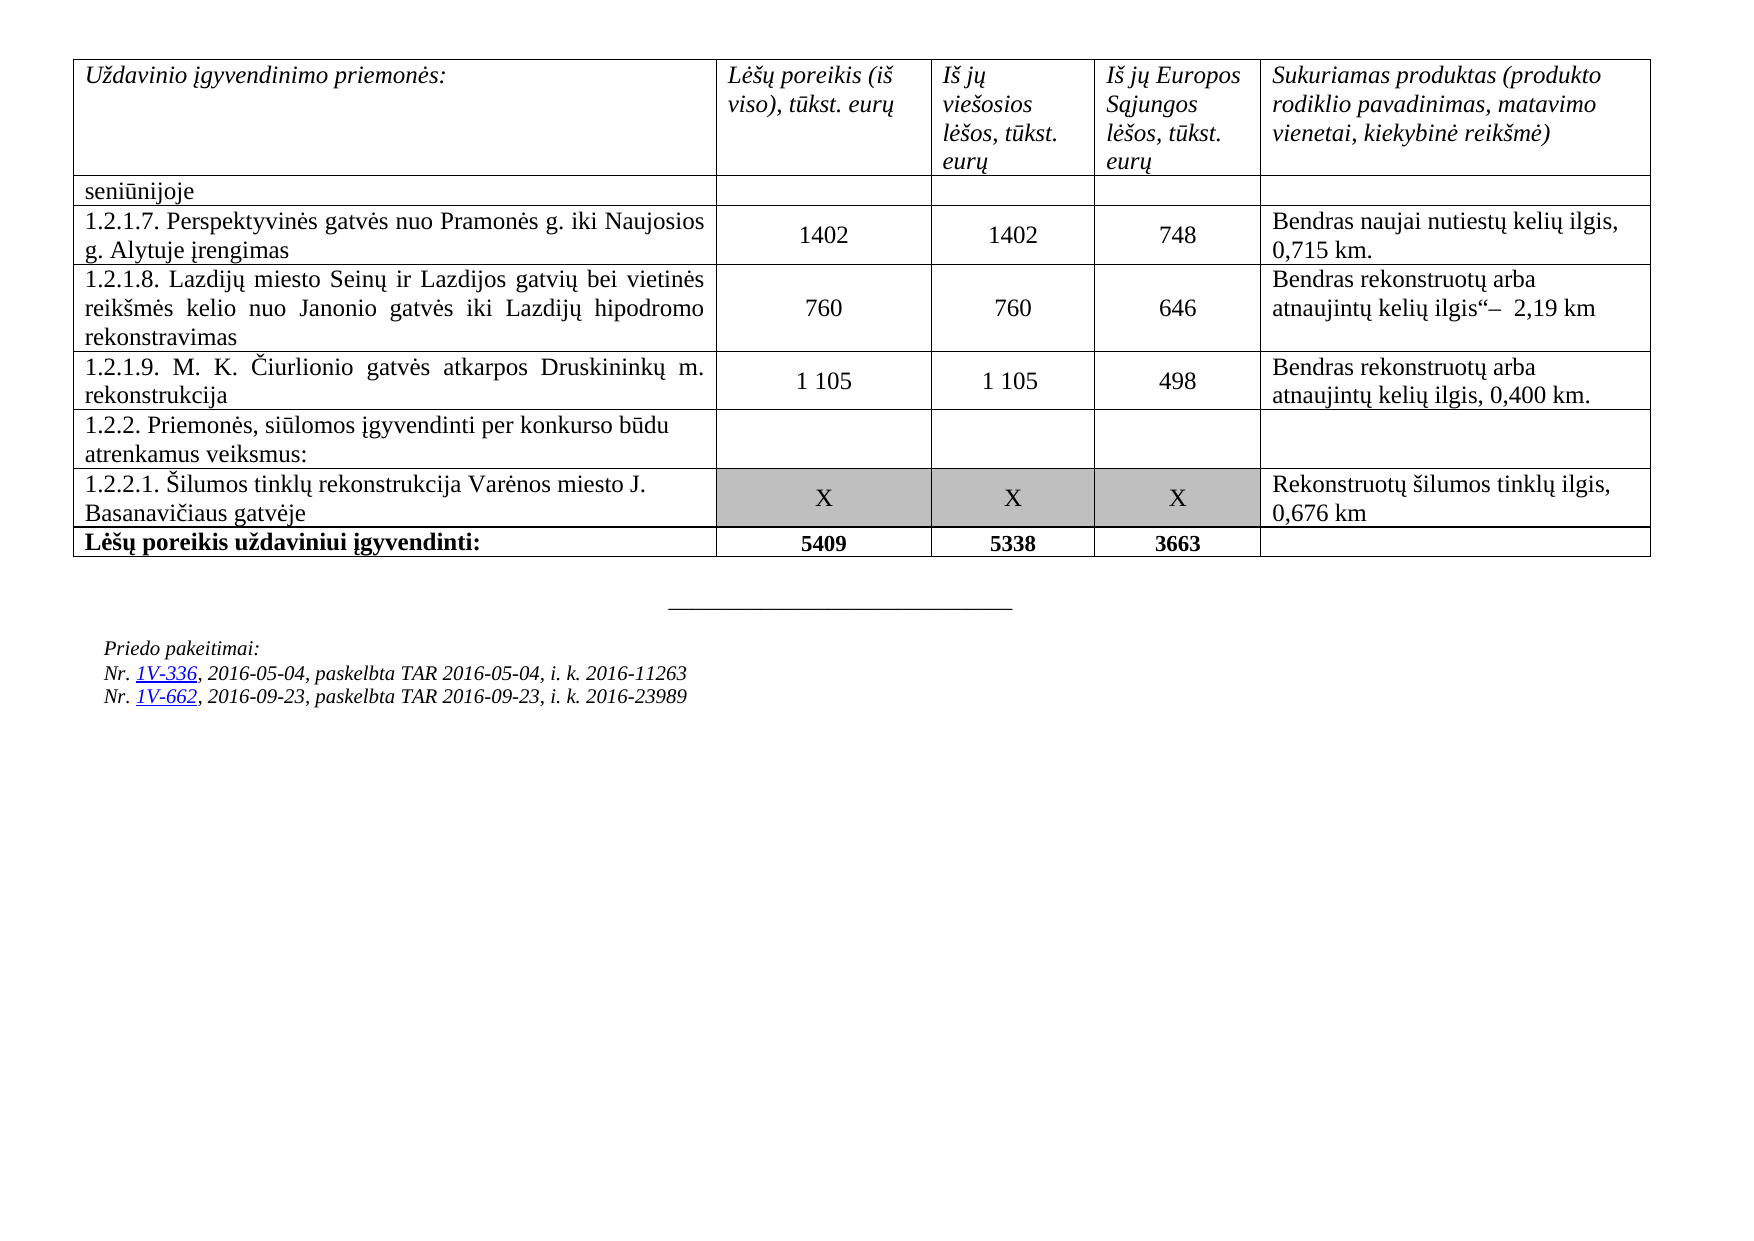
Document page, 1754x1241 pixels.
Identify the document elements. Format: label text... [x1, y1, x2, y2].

table_cell 1.2.1.7. Perspektyvinės gatvės nuo Pramonės g. iki Naujosios g. Alytuje įrengimas [74, 206, 716, 263]
table_cell 1.2.2. Priemonės, siūlomos įgyvendinti per konkurso būdu atrenkamus veiksmus: [74, 410, 716, 468]
table_cell Lėšų poreikis uždaviniui įgyvendinti: [74, 528, 716, 556]
text Priedo pakeitimai: [103, 636, 1577, 660]
text ______________________________ [103, 586, 1577, 612]
table_cell 1.2.1.8. Lazdijų miesto Seinų ir Lazdijos gatvių bei vietinės reikšmės kelio nuo Janonio gatvės iki Lazdijų hipodromo rekonstravimas [74, 265, 716, 351]
table_cell 1.2.1.9. M. K. Čiurlionio gatvės atkarpos Druskininkų m. rekonstrukcija [74, 352, 716, 409]
table_header Iš jų viešosios lėšos, tūkst. eurų [932, 60, 1094, 175]
table_cell Rekonstruotų šilumos tinklų ilgis, 0,676 km [1261, 469, 1650, 526]
table_cell [932, 410, 1094, 468]
table_cell 1.2.2.1. Šilumos tinklų rekonstrukcija Varėnos miesto J. Basanavičiaus gatvėje [74, 469, 716, 526]
table_cell X [932, 469, 1094, 526]
table_cell 1402 [932, 206, 1094, 263]
table_cell [1261, 410, 1650, 468]
table_cell [1261, 176, 1650, 205]
text Nr. 1V-336, 2016-05-04, paskelbta TAR 2016-05-04, i. k. 2016-11263 [103, 660, 1577, 684]
table_cell [1261, 528, 1650, 556]
table_cell [717, 176, 931, 205]
table_cell seniūnijoje [74, 176, 716, 205]
table_header Lėšų poreikis (iš viso), tūkst. eurų [717, 60, 931, 175]
table_cell [1095, 410, 1260, 468]
table_header Sukuriamas produktas (produkto rodiklio pavadinimas, matavimo vienetai, kiekybinė reikšmė) [1261, 60, 1650, 175]
table_cell 646 [1095, 265, 1260, 351]
text Nr. 1V-662, 2016-09-23, paskelbta TAR 2016-09-23, i. k. 2016-23989 [103, 684, 1577, 708]
table_cell 1402 [717, 206, 931, 263]
table_header Uždavinio įgyvendinimo priemonės: [74, 60, 716, 175]
table_cell [1095, 176, 1260, 205]
table_cell 498 [1095, 352, 1260, 409]
table_cell 5338 [932, 528, 1094, 556]
table_header Iš jų Europos Sąjungos lėšos, tūkst. eurų [1095, 60, 1260, 175]
table_cell [932, 176, 1094, 205]
table_cell 3663 [1095, 528, 1260, 556]
table_cell X [717, 469, 931, 526]
table_cell X [1095, 469, 1260, 526]
table_cell [717, 410, 931, 468]
table_cell 1 105 [717, 352, 931, 409]
table_cell 760 [932, 265, 1094, 351]
table_cell Bendras rekonstruotų arba atnaujintų kelių ilgis, 0,400 km. [1261, 352, 1650, 409]
table_cell 5409 [717, 528, 931, 556]
table_cell 760 [717, 265, 931, 351]
table_cell 1 105 [932, 352, 1094, 409]
table_cell Bendras naujai nutiestų kelių ilgis, 0,715 km. [1261, 206, 1650, 263]
table_cell Bendras rekonstruotų arba atnaujintų kelių ilgis“– 2,19 km [1261, 265, 1650, 351]
table_cell 748 [1095, 206, 1260, 263]
